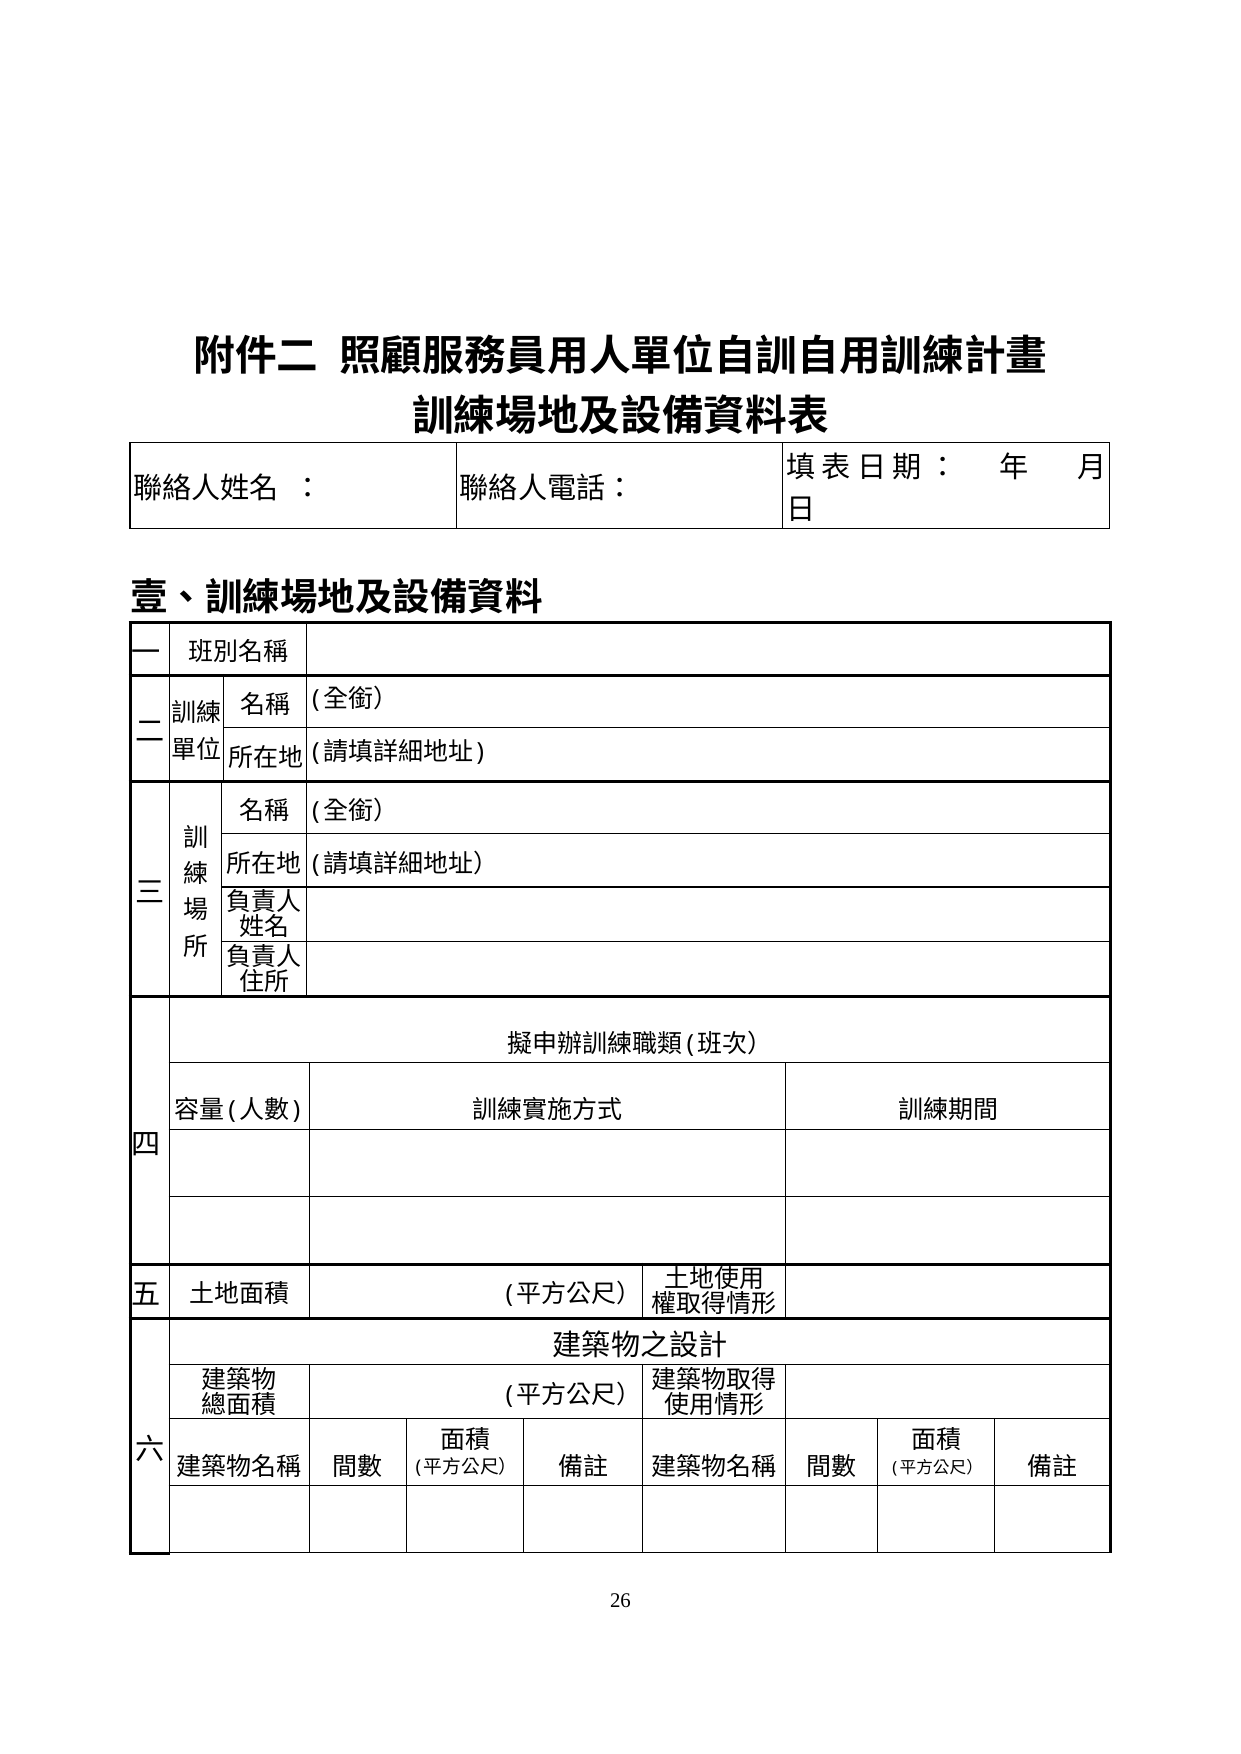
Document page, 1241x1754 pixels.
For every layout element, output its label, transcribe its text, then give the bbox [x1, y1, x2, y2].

table_cell 建築物取得 使用情形 [643, 1365, 785, 1418]
table_cell 訓練單位 [170, 677, 223, 780]
table_cell 所在地 [224, 728, 306, 780]
table_header [307, 624, 1109, 674]
table_cell 三 [132, 783, 169, 995]
table_cell [878, 1486, 994, 1552]
text 附件二 照顧服務員用人單位自訓自用訓練計畫 [130, 322, 1110, 382]
table_cell (請填詳細地址) [307, 728, 1109, 780]
table_header 班別名稱 [170, 624, 306, 674]
table_header 聯絡人姓名 ： [131, 443, 456, 528]
table_header 聯絡人電話： [457, 443, 782, 528]
table_cell 建築物之設計 [170, 1320, 1109, 1364]
table_cell [170, 1130, 309, 1196]
table_cell 負責人姓名 [222, 888, 306, 941]
table_cell 土地使用 權取得情形 [643, 1266, 785, 1317]
table_cell 四 [132, 998, 169, 1263]
table_cell 所在地 [222, 834, 306, 886]
table_cell 間數 [310, 1419, 406, 1485]
table_cell (平方公尺） [310, 1266, 642, 1317]
table_cell [170, 1197, 309, 1263]
table_cell (請填詳細地址） [307, 834, 1109, 886]
table_cell 面積 (平方公尺） [878, 1419, 994, 1485]
table_cell [307, 942, 1109, 995]
table_cell 容量(人數) [170, 1063, 309, 1129]
table_cell [786, 1486, 877, 1552]
table_cell 負責人住所 [222, 942, 306, 995]
table_header 填表日期： 年 月 日 [783, 443, 1109, 528]
table_cell 建築物名稱 [170, 1419, 309, 1485]
table_cell [310, 1130, 785, 1196]
text 訓練場地及設備資料表 [130, 382, 1110, 442]
table_cell [786, 1130, 1109, 1196]
table_cell 備註 [995, 1419, 1109, 1485]
table_cell 擬申辦訓練職類(班次） [170, 998, 1109, 1062]
table_cell [310, 1486, 406, 1552]
table_cell 訓練場所 [170, 783, 221, 995]
table_cell [170, 1486, 309, 1552]
text 壹、訓練場地及設備資料 [130, 566, 1110, 621]
table_cell (平方公尺） [310, 1365, 642, 1418]
table_cell 二 [132, 677, 169, 780]
table_cell [786, 1197, 1109, 1263]
table_cell [786, 1266, 1109, 1317]
table_cell 訓練實施方式 [310, 1063, 785, 1129]
table_cell [995, 1486, 1109, 1552]
table_cell 五 [132, 1266, 169, 1317]
table_cell [643, 1486, 785, 1552]
table_cell [307, 888, 1109, 941]
table_cell [407, 1486, 523, 1552]
table_cell (全銜） [307, 677, 1109, 727]
table_cell 名稱 [224, 677, 306, 727]
table_cell 土地面積 [170, 1266, 309, 1317]
table_cell 名稱 [222, 783, 306, 833]
table_cell (全銜） [307, 783, 1109, 833]
table_cell 訓練期間 [786, 1063, 1109, 1129]
table_cell 間數 [786, 1419, 877, 1485]
table_cell [310, 1197, 785, 1263]
table_cell 面積 (平方公尺） [407, 1419, 523, 1485]
table_cell 六 [132, 1320, 169, 1552]
table_cell [524, 1486, 642, 1552]
table_cell [786, 1365, 1109, 1418]
table_cell 備註 [524, 1419, 642, 1485]
table_cell 建築物 總面積 [170, 1365, 309, 1418]
table_header 一 [132, 624, 169, 674]
table_cell 建築物名稱 [643, 1419, 785, 1485]
